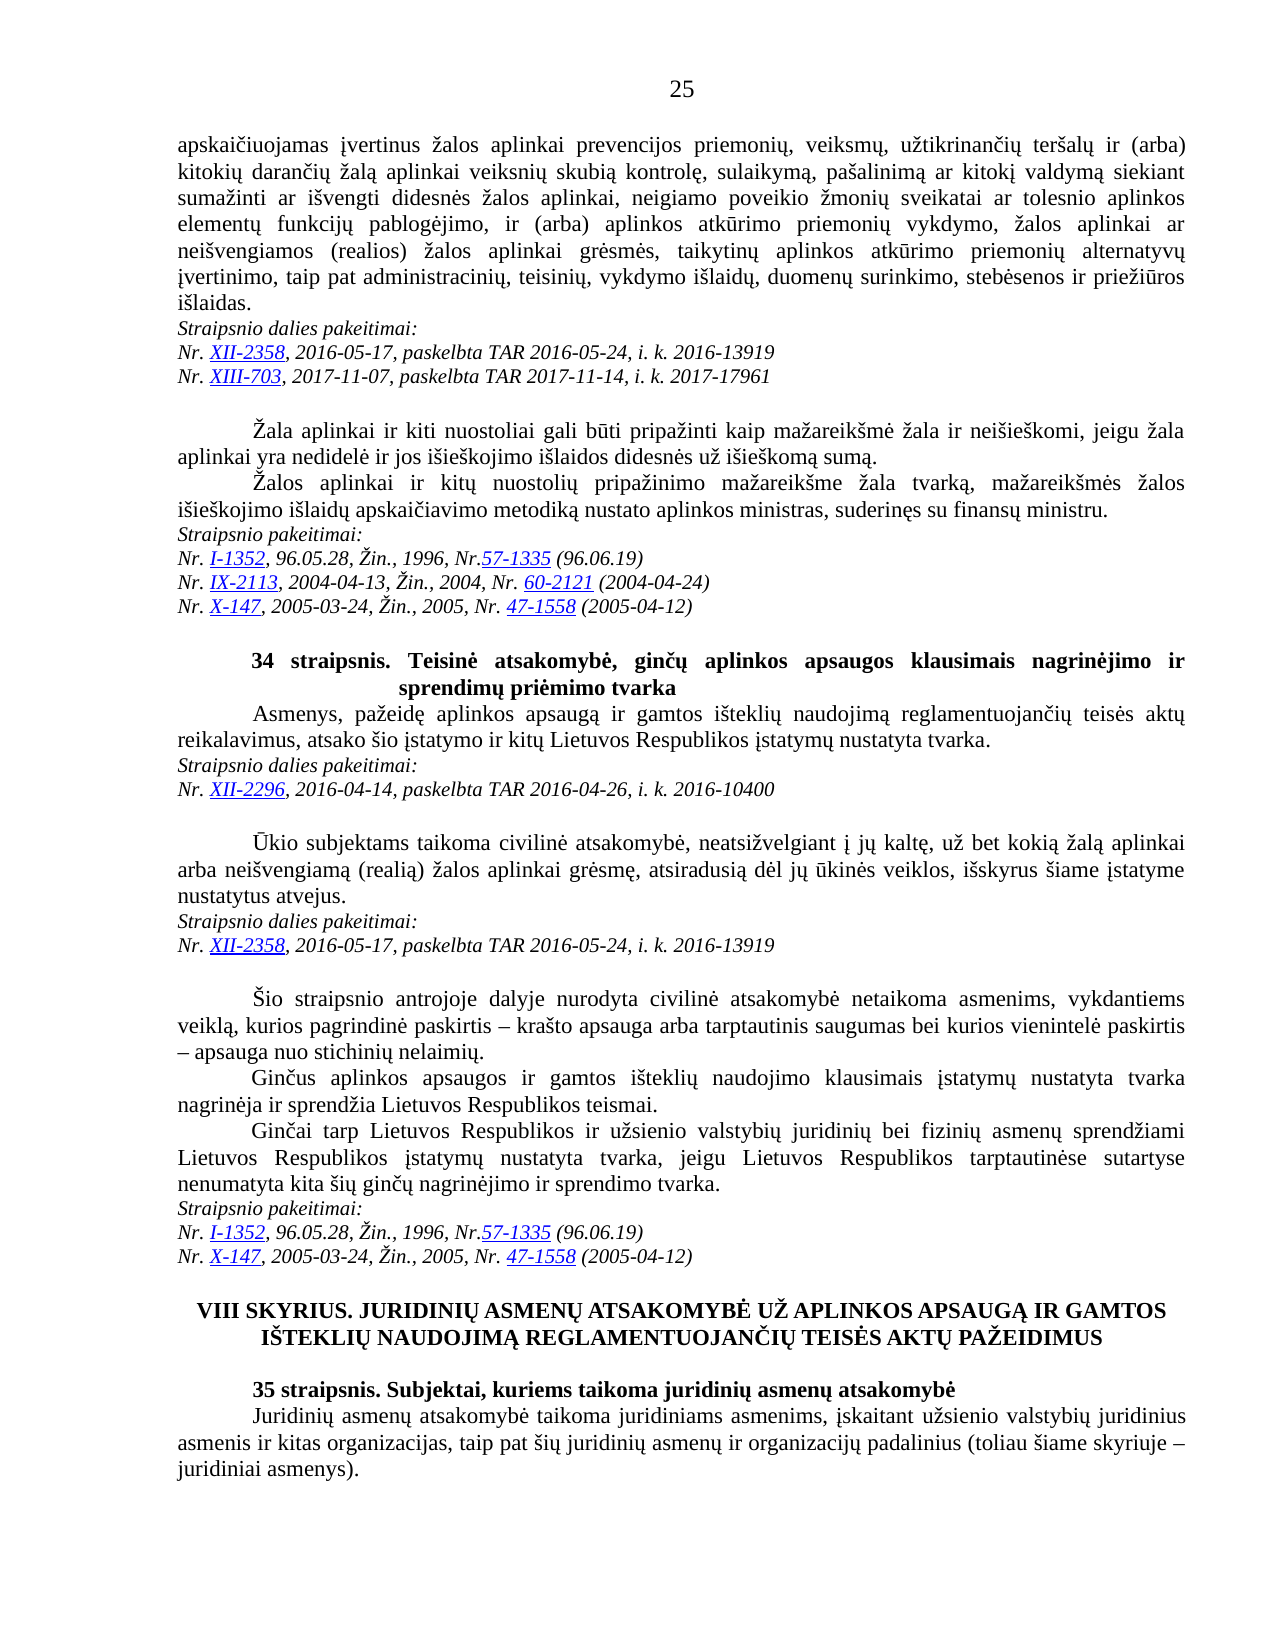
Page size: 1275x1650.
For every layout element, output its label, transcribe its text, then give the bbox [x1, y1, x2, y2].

text Straipsnio dalies pakeitimai: [177, 753, 1186, 777]
text Straipsnio pakeitimai: [177, 1196, 1186, 1220]
text Nr. I-1352, 96.05.28, Žin., 1996, Nr.57-1335 (96.06.19) [177, 1220, 1186, 1244]
text Ginčai tarp Lietuvos Respublikos ir užsienio valstybių juridinių bei fizinių asmenų sprendžiami Lietuvos Respublikos įstatymų nustatyta tvarka, jeigu Lietuvos Respublikos tarptautinėse sutartyse nenumatyta kita šių ginčų nagrinėjimo ir sprendimo tvarka. [177, 1117, 1186, 1196]
text Nr. XII-2296, 2016-04-14, paskelbta TAR 2016-04-26, i. k. 2016-10400 [177, 777, 1186, 801]
text Žalos aplinkai ir kitų nuostolių pripažinimo mažareikšme žala tvarką, mažareikšmės žalos išieškojimo išlaidų apskaičiavimo metodiką nustato aplinkos ministras, suderinęs su finansų ministru. [177, 469, 1186, 522]
text Asmenys, pažeidę aplinkos apsaugą ir gamtos išteklių naudojimą reglamentuojančių teisės aktų reikalavimus, atsako šio įstatymo ir kitų Lietuvos Respublikos įstatymų nustatyta tvarka. [177, 700, 1186, 753]
text Nr. XII-2358, 2016-05-17, paskelbta TAR 2016-05-24, i. k. 2016-13919 [177, 340, 1186, 364]
text Žala aplinkai ir kiti nuostoliai gali būti pripažinti kaip mažareikšmė žala ir neišieškomi, jeigu žala aplinkai yra nedidelė ir jos išieškojimo išlaidos didesnės už išieškomą sumą. [177, 417, 1186, 469]
text Straipsnio dalies pakeitimai: [177, 908, 1186, 933]
text Nr. XII-2358, 2016-05-17, paskelbta TAR 2016-05-24, i. k. 2016-13919 [177, 933, 1186, 957]
text VIII SKYRIUS. JURIDINIŲ ASMENŲ ATSAKOMYBĖ UŽ APLINKOS APSAUGĄ IR GAMTOS IŠTEKLIŲ NAUDOJIMĄ REGLAMENTUOJANČIŲ TEISĖS AKTŲ PAŽEIDIMUS [177, 1297, 1186, 1350]
text Nr. XIII-703, 2017-11-07, paskelbta TAR 2017-11-14, i. k. 2017-17961 [177, 364, 1186, 388]
text 35 straipsnis. Subjektai, kuriems taikoma juridinių asmenų atsakomybė [177, 1376, 1186, 1403]
text Juridinių asmenų atsakomybė taikoma juridiniams asmenims, įskaitant užsienio valstybių juridinius asmenis ir kitas organizacijas, taip pat šių juridinių asmenų ir organizacijų padalinius (toliau šiame skyriuje – juridiniai asmenys). [177, 1403, 1186, 1482]
text Ūkio subjektams taikoma civilinė atsakomybė, neatsižvelgiant į jų kaltę, už bet kokią žalą aplinkai arba neišvengiamą (realią) žalos aplinkai grėsmę, atsiradusią dėl jų ūkinės veiklos, išskyrus šiame įstatyme nustatytus atvejus. [177, 829, 1186, 908]
text Nr. X-147, 2005-03-24, Žin., 2005, Nr. 47-1558 (2005-04-12) [177, 594, 1186, 618]
text Nr. IX-2113, 2004-04-13, Žin., 2004, Nr. 60-2121 (2004-04-24) [177, 570, 1186, 594]
text Nr. I-1352, 96.05.28, Žin., 1996, Nr.57-1335 (96.06.19) [177, 546, 1186, 570]
text Straipsnio pakeitimai: [177, 522, 1186, 546]
text Ginčus aplinkos apsaugos ir gamtos išteklių naudojimo klausimais įstatymų nustatyta tvarka nagrinėja ir sprendžia Lietuvos Respublikos teismai. [177, 1064, 1186, 1117]
text Nr. X-147, 2005-03-24, Žin., 2005, Nr. 47-1558 (2005-04-12) [177, 1244, 1186, 1268]
text apskaičiuojamas įvertinus žalos aplinkai prevencijos priemonių, veiksmų, užtikrinančių teršalų ir (arba) kitokių darančių žalą aplinkai veiksnių skubią kontrolę, sulaikymą, pašalinimą ar kitokį valdymą siekiant sumažinti ar išvengti didesnės žalos aplinkai, neigiamo poveikio žmonių sveikatai ar tolesnio aplinkos elementų funkcijų pablogėjimo, ir (arba) aplinkos atkūrimo priemonių vykdymo, žalos aplinkai ar neišvengiamos (realios) žalos aplinkai grėsmės, taikytinų aplinkos atkūrimo priemonių alternatyvų įvertinimo, taip pat administracinių, teisinių, vykdymo išlaidų, duomenų surinkimo, stebėsenos ir priežiūros išlaidas. [177, 131, 1186, 316]
text Straipsnio dalies pakeitimai: [177, 316, 1186, 340]
text 34 straipsnis. Teisinė atsakomybė, ginčų aplinkos apsaugos klausimais nagrinėjimo ir sprendimų priėmimo tvarka [251, 647, 1186, 700]
text Šio straipsnio antrojoje dalyje nurodyta civilinė atsakomybė netaikoma asmenims, vykdantiems veiklą, kurios pagrindinė paskirtis – krašto apsauga arba tarptautinis saugumas bei kurios vienintelė paskirtis – apsauga nuo stichinių nelaimių. [177, 985, 1186, 1064]
